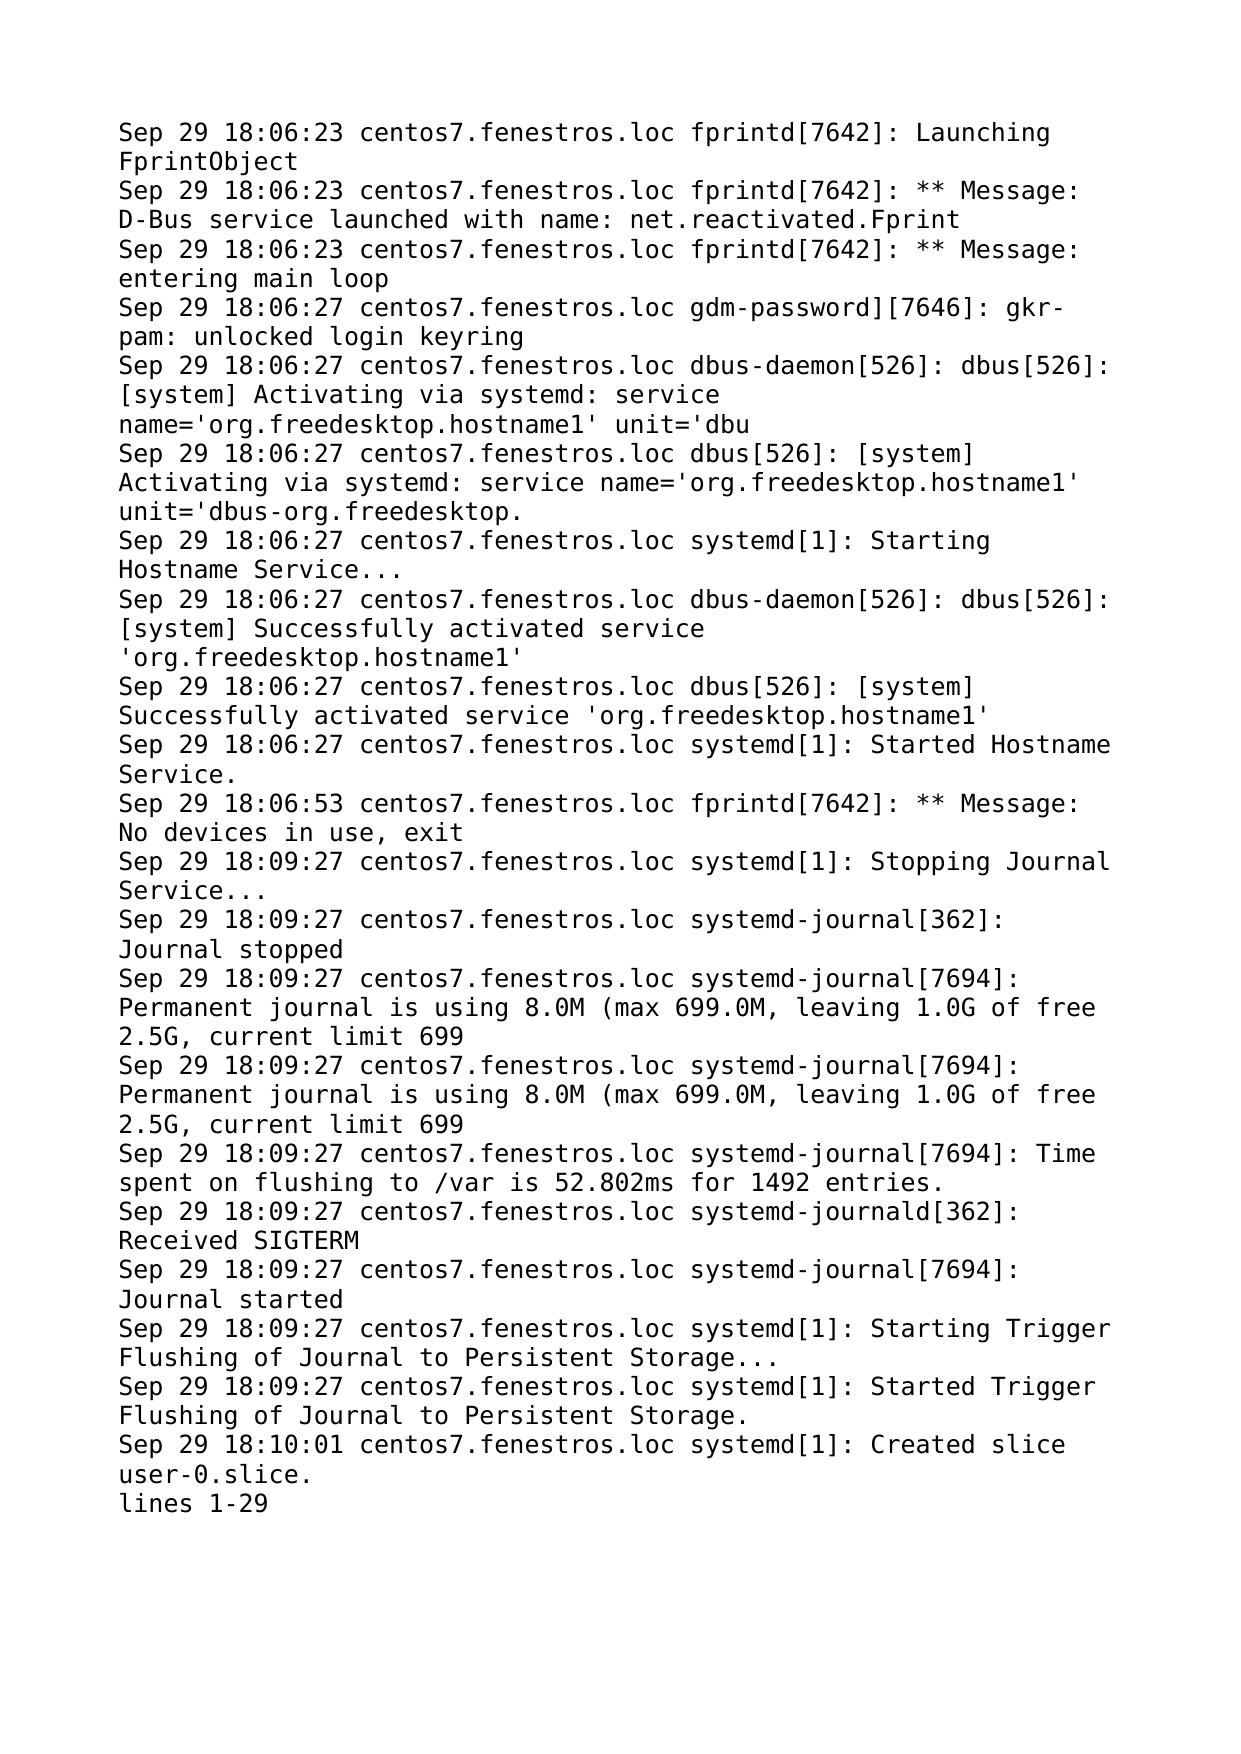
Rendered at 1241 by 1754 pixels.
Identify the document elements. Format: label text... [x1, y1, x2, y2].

text Sep 29 18:06:23 centos7.fenestros.loc fprintd[7642]: Launching FprintObject Sep 29 18:06:23 centos7.fenestros.loc fprintd[7642]: ** Message: D-Bus service launched with name: net.reactivated.Fprint Sep 29 18:06:23 centos7.fenestros.loc fprintd[7642]: ** Message: entering main loop Sep 29 18:06:27 centos7.fenestros.loc gdm-password][7646]: gkr-pam: unlocked login keyring Sep 29 18:06:27 centos7.fenestros.loc dbus-daemon[526]: dbus[526]: [system] Activating via systemd: service name='org.freedesktop.hostname1' unit='dbu Sep 29 18:06:27 centos7.fenestros.loc dbus[526]: [system] Activating via systemd: service name='org.freedesktop.hostname1' unit='dbus-org.freedesktop. Sep 29 18:06:27 centos7.fenestros.loc systemd[1]: Starting Hostname Service... Sep 29 18:06:27 centos7.fenestros.loc dbus-daemon[526]: dbus[526]: [system] Successfully activated service 'org.freedesktop.hostname1' Sep 29 18:06:27 centos7.fenestros.loc dbus[526]: [system] Successfully activated service 'org.freedesktop.hostname1' Sep 29 18:06:27 centos7.fenestros.loc systemd[1]: Started Hostname Service. Sep 29 18:06:53 centos7.fenestros.loc fprintd[7642]: ** Message: No devices in use, exit Sep 29 18:09:27 centos7.fenestros.loc systemd[1]: Stopping Journal Service... Sep 29 18:09:27 centos7.fenestros.loc systemd-journal[362]: Journal stopped Sep 29 18:09:27 centos7.fenestros.loc systemd-journal[7694]: Permanent journal is using 8.0M (max 699.0M, leaving 1.0G of free 2.5G, current limit 699 Sep 29 18:09:27 centos7.fenestros.loc systemd-journal[7694]: Permanent journal is using 8.0M (max 699.0M, leaving 1.0G of free 2.5G, current limit 699 Sep 29 18:09:27 centos7.fenestros.loc systemd-journal[7694]: Time spent on flushing to /var is 52.802ms for 1492 entries. Sep 29 18:09:27 centos7.fenestros.loc systemd-journald[362]: Received SIGTERM Sep 29 18:09:27 centos7.fenestros.loc systemd-journal[7694]: Journal started Sep 29 18:09:27 centos7.fenestros.loc systemd[1]: Starting Trigger Flushing of Journal to Persistent Storage... Sep 29 18:09:27 centos7.fenestros.loc systemd[1]: Started Trigger Flushing of Journal to Persistent Storage. Sep 29 18:10:01 centos7.fenestros.loc systemd[1]: Created slice user-0.slice. lines 1-29 [118, 118, 1122, 1518]
